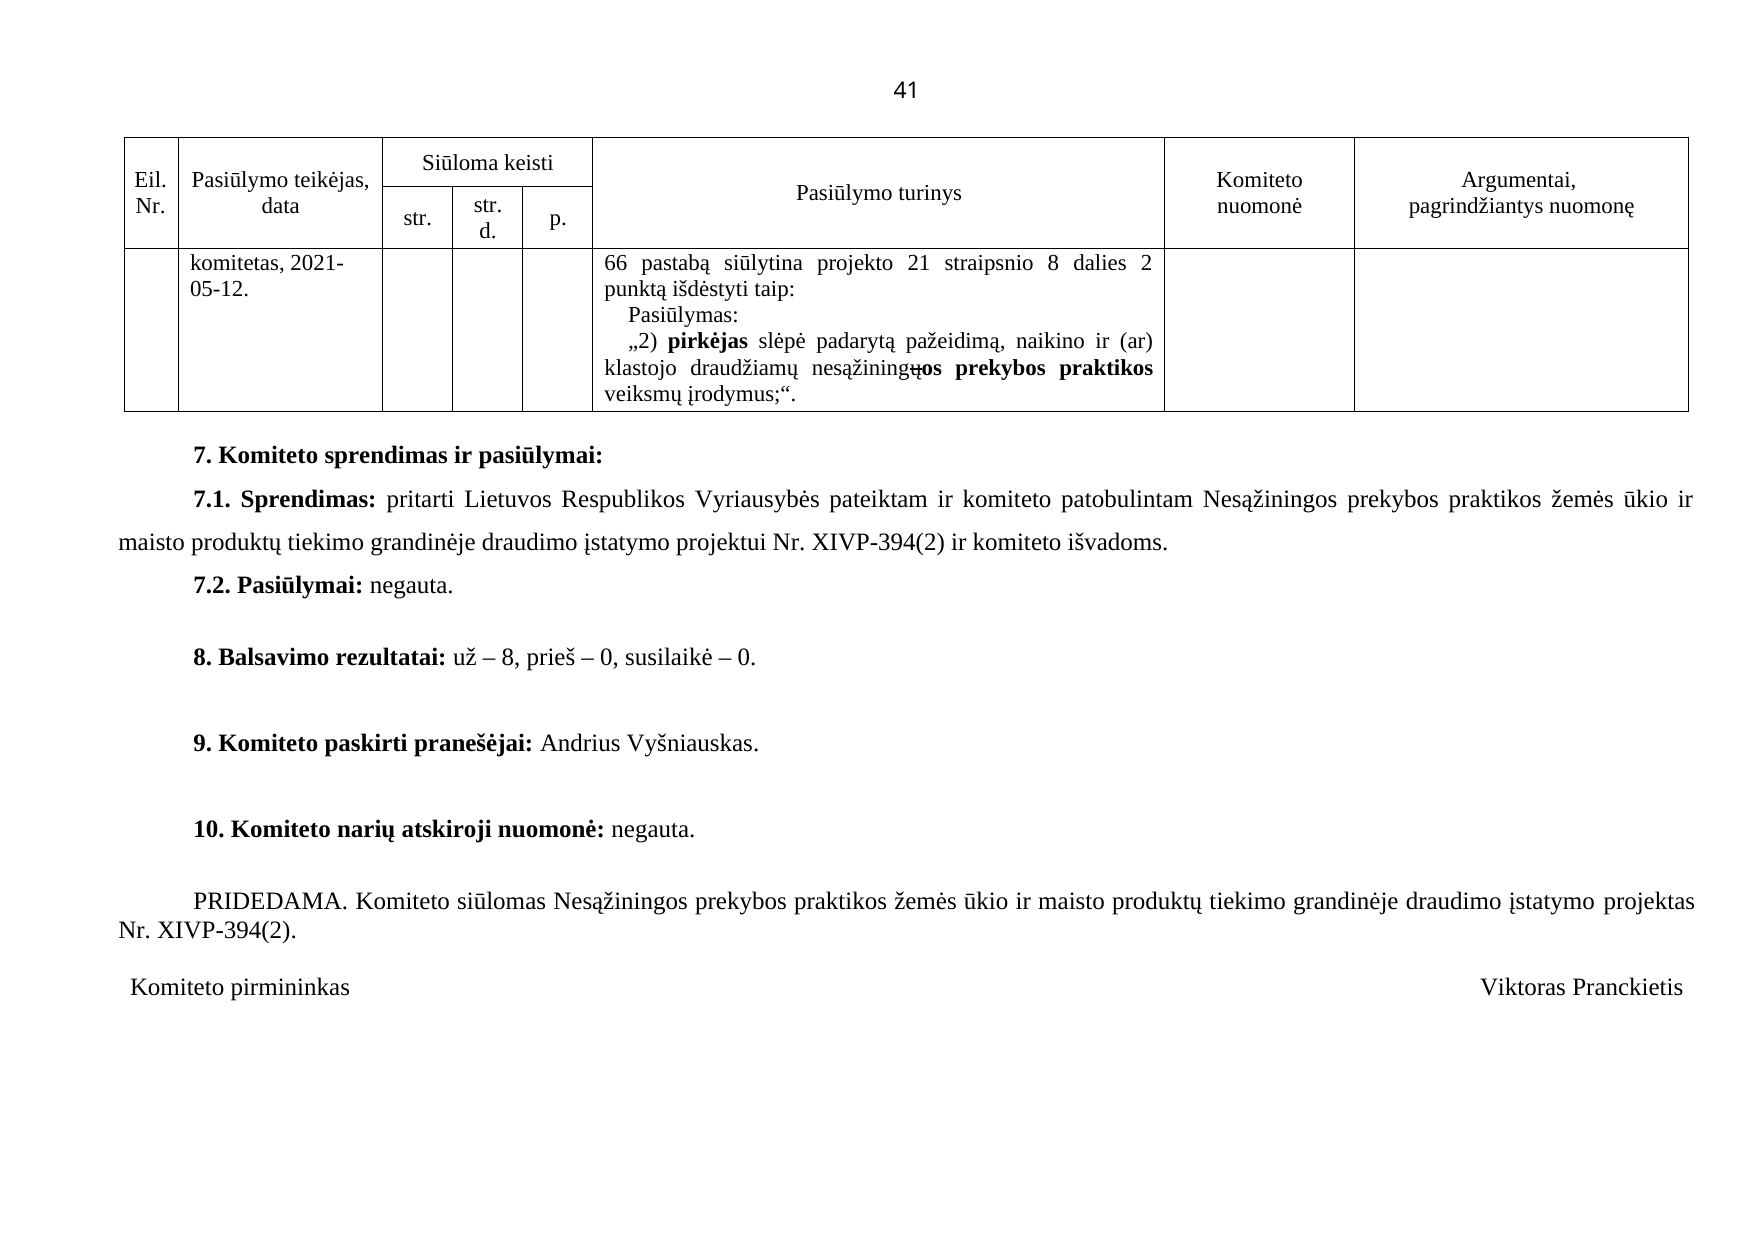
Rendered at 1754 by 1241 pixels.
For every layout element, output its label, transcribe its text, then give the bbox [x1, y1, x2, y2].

table_header Argumentai, pagrindžiantys nuomonę [1355, 138, 1688, 247]
text 10. Komiteto narių atskiroji nuomonė: negauta. [118, 814, 1695, 843]
table_cell komitetas, 2021-05-12. [179, 249, 382, 411]
text 7.1. Sprendimas: pritarti Lietuvos Respublikos Vyriausybės pateiktam ir komiteto patobulintam Nesąžiningos prekybos praktikos žemės ūkio ir maisto produktų tiekimo grandinėje draudimo įstatymo projektui Nr. XIVP-394(2) ir komiteto išvadoms. [118, 484, 1695, 556]
table_cell str. d. [453, 187, 522, 247]
text PRIDEDAMA. Komiteto siūlomas Nesąžiningos prekybos praktikos žemės ūkio ir maisto produktų tiekimo grandinėje draudimo įstatymo projektas Nr. XIVP-394(2). [118, 886, 1695, 944]
table_cell [1355, 249, 1688, 411]
table_cell [383, 249, 452, 411]
table_header Eil. Nr. [125, 138, 178, 247]
text 9. Komiteto paskirti pranešėjai: Andrius Vyšniauskas. [118, 728, 1695, 757]
table_cell [453, 249, 522, 411]
table_header Siūloma keisti [383, 138, 592, 186]
text 7. Komiteto sprendimas ir pasiūlymai: [118, 441, 1695, 469]
text 8. Balsavimo rezultatai: už – 8, prieš – 0, susilaikė – 0. [118, 642, 1695, 671]
table_cell 66 pastabą siūlytina projekto 21 straipsnio 8 dalies 2 punktą išdėstyti taip: Pasiūlymas: „2) pirkėjas slėpė padarytą pažeidimą, naikino ir (ar) klastojo draudžiamų nesąžiningųos prekybos praktikos veiksmų įrodymus;“. [593, 249, 1164, 411]
table_header Pasiūlymo teikėjas, data [179, 138, 382, 247]
table_header Pasiūlymo turinys [593, 138, 1164, 247]
table_cell [125, 249, 178, 411]
text Komiteto pirmininkas Viktoras Pranckietis [118, 972, 1695, 1001]
table_header Komiteto nuomonė [1165, 138, 1354, 247]
table_cell [523, 249, 592, 411]
table_cell p. [523, 187, 592, 247]
text 7.2. Pasiūlymai: negauta. [118, 570, 1695, 599]
table_cell str. [383, 187, 452, 247]
table_cell [1165, 249, 1354, 411]
